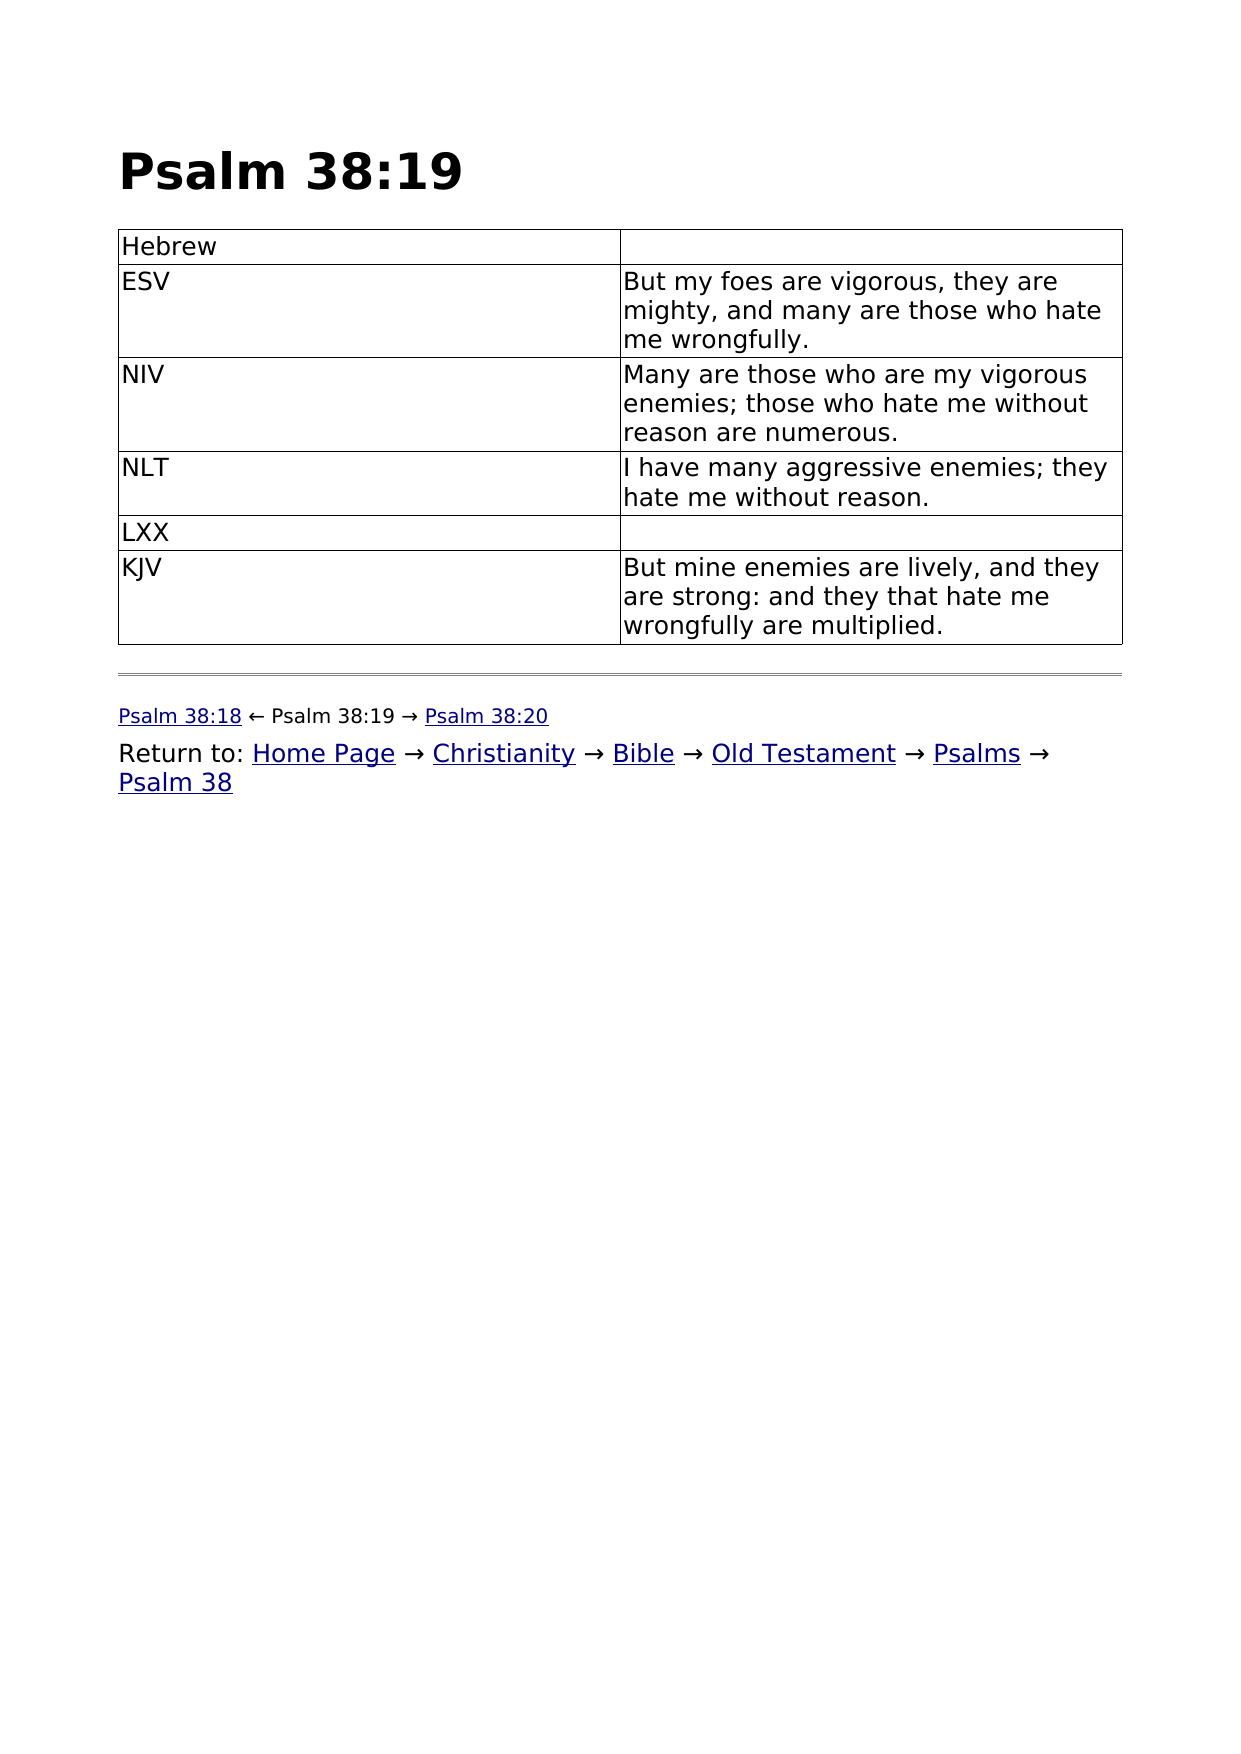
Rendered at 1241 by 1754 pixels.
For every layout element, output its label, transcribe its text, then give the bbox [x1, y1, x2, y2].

table_header [621, 230, 1122, 264]
table_cell But my foes are vigorous, they are mighty, and many are those who hate me wrongfully. [621, 265, 1122, 357]
table_cell LXX [119, 516, 620, 550]
text Return to: Home Page → Christianity → Bible → Old Testament → Psalms → Psalm 38 [118, 739, 1122, 797]
table_cell [621, 516, 1122, 550]
table_cell But mine enemies are lively, and they are strong: and they that hate me wrongfully are multiplied. [621, 551, 1122, 643]
subtitle Psalm 38:19 [118, 143, 1122, 201]
text Psalm 38:18 ← Psalm 38:19 → Psalm 38:20 [118, 705, 1122, 739]
table_header Hebrew [119, 230, 620, 264]
table_cell NIV [119, 358, 620, 451]
table_cell KJV [119, 551, 620, 643]
table_cell Many are those who are my vigorous enemies; those who hate me without reason are numerous. [621, 358, 1122, 451]
table_cell NLT [119, 452, 620, 515]
table_cell ESV [119, 265, 620, 357]
table_cell I have many aggressive enemies; they hate me without reason. [621, 452, 1122, 515]
